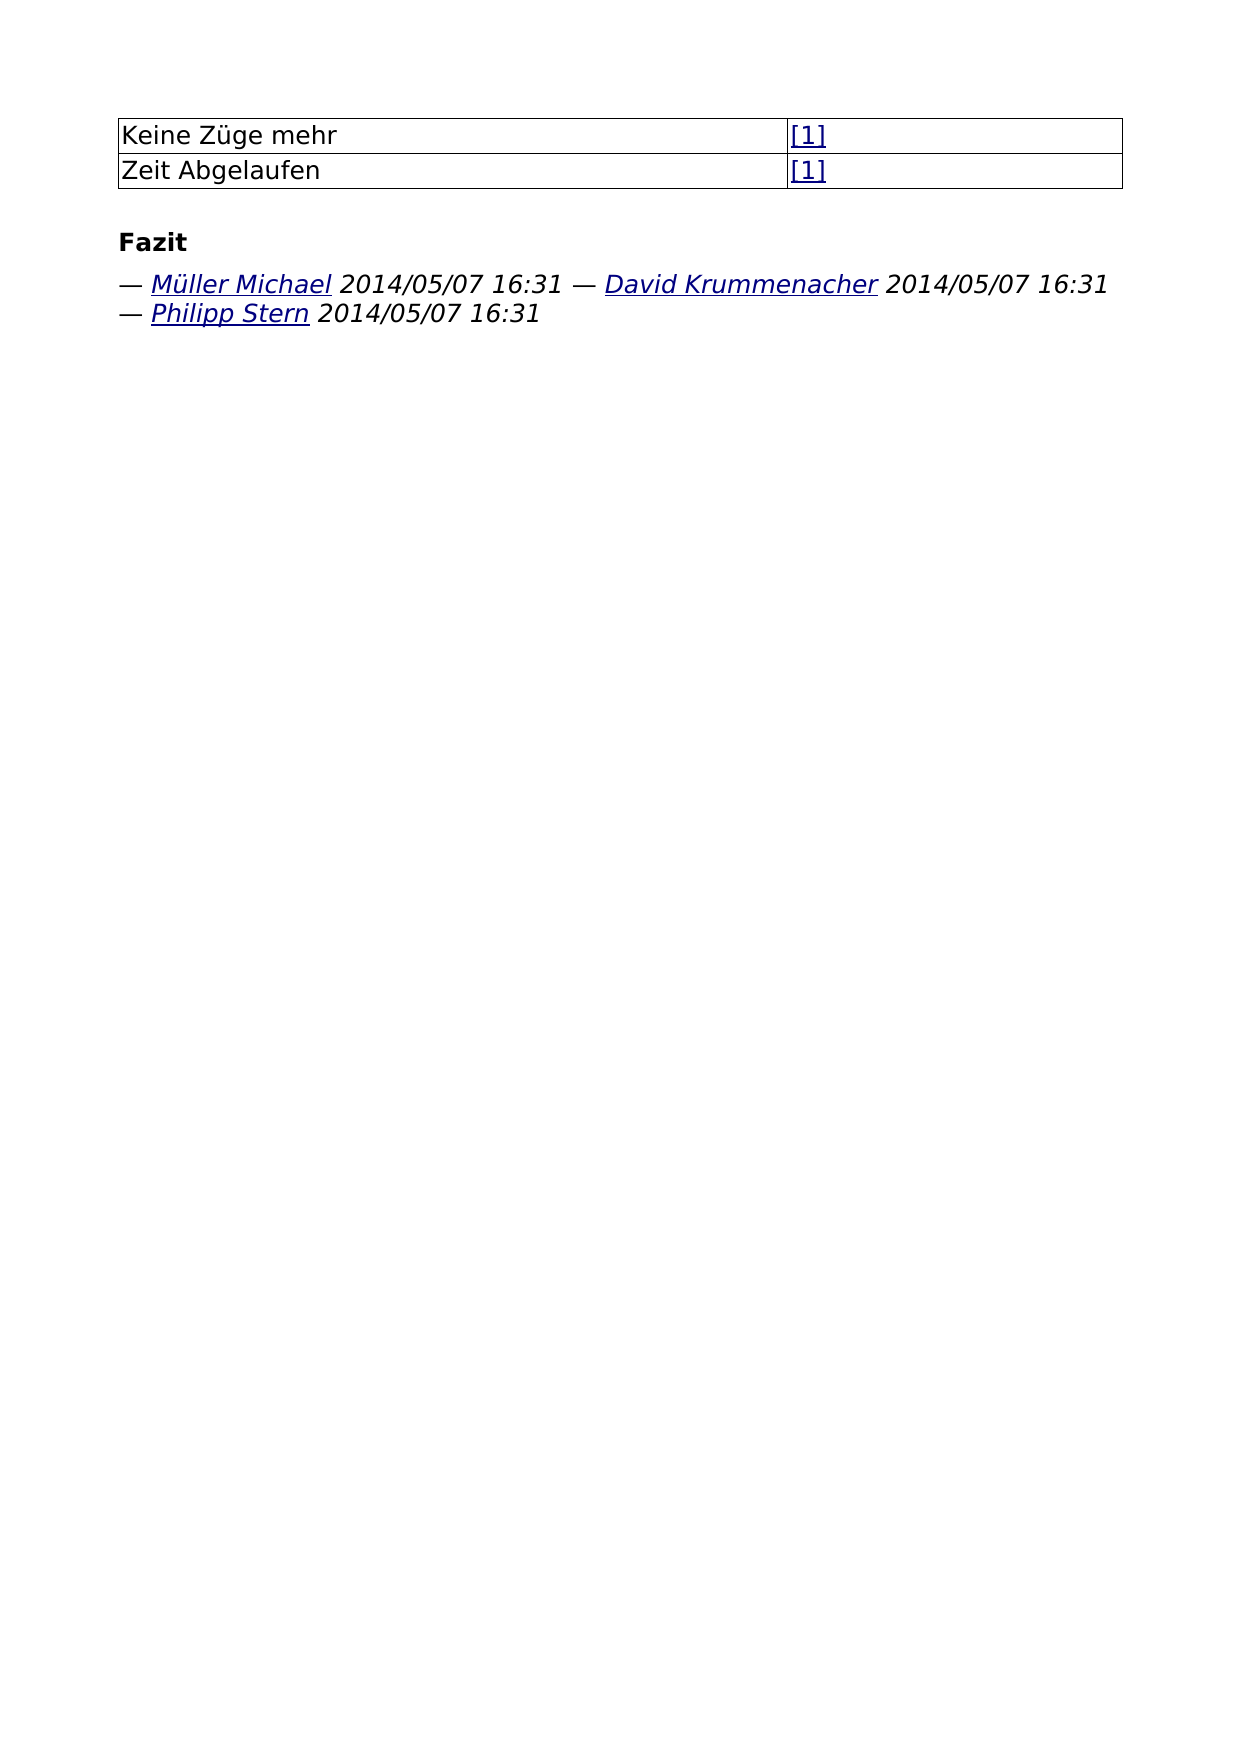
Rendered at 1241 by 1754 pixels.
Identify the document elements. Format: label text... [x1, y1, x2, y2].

table_cell [1] [788, 119, 1122, 153]
text — Müller Michael 2014/05/07 16:31 — David Krummenacher 2014/05/07 16:31 — Philipp Stern 2014/05/07 16:31 [118, 270, 1122, 328]
table_cell [1] [788, 154, 1122, 188]
table_cell Zeit Abgelaufen [119, 154, 787, 188]
table_cell Keine Züge mehr [119, 119, 787, 153]
subtitle Fazit [118, 228, 1122, 257]
